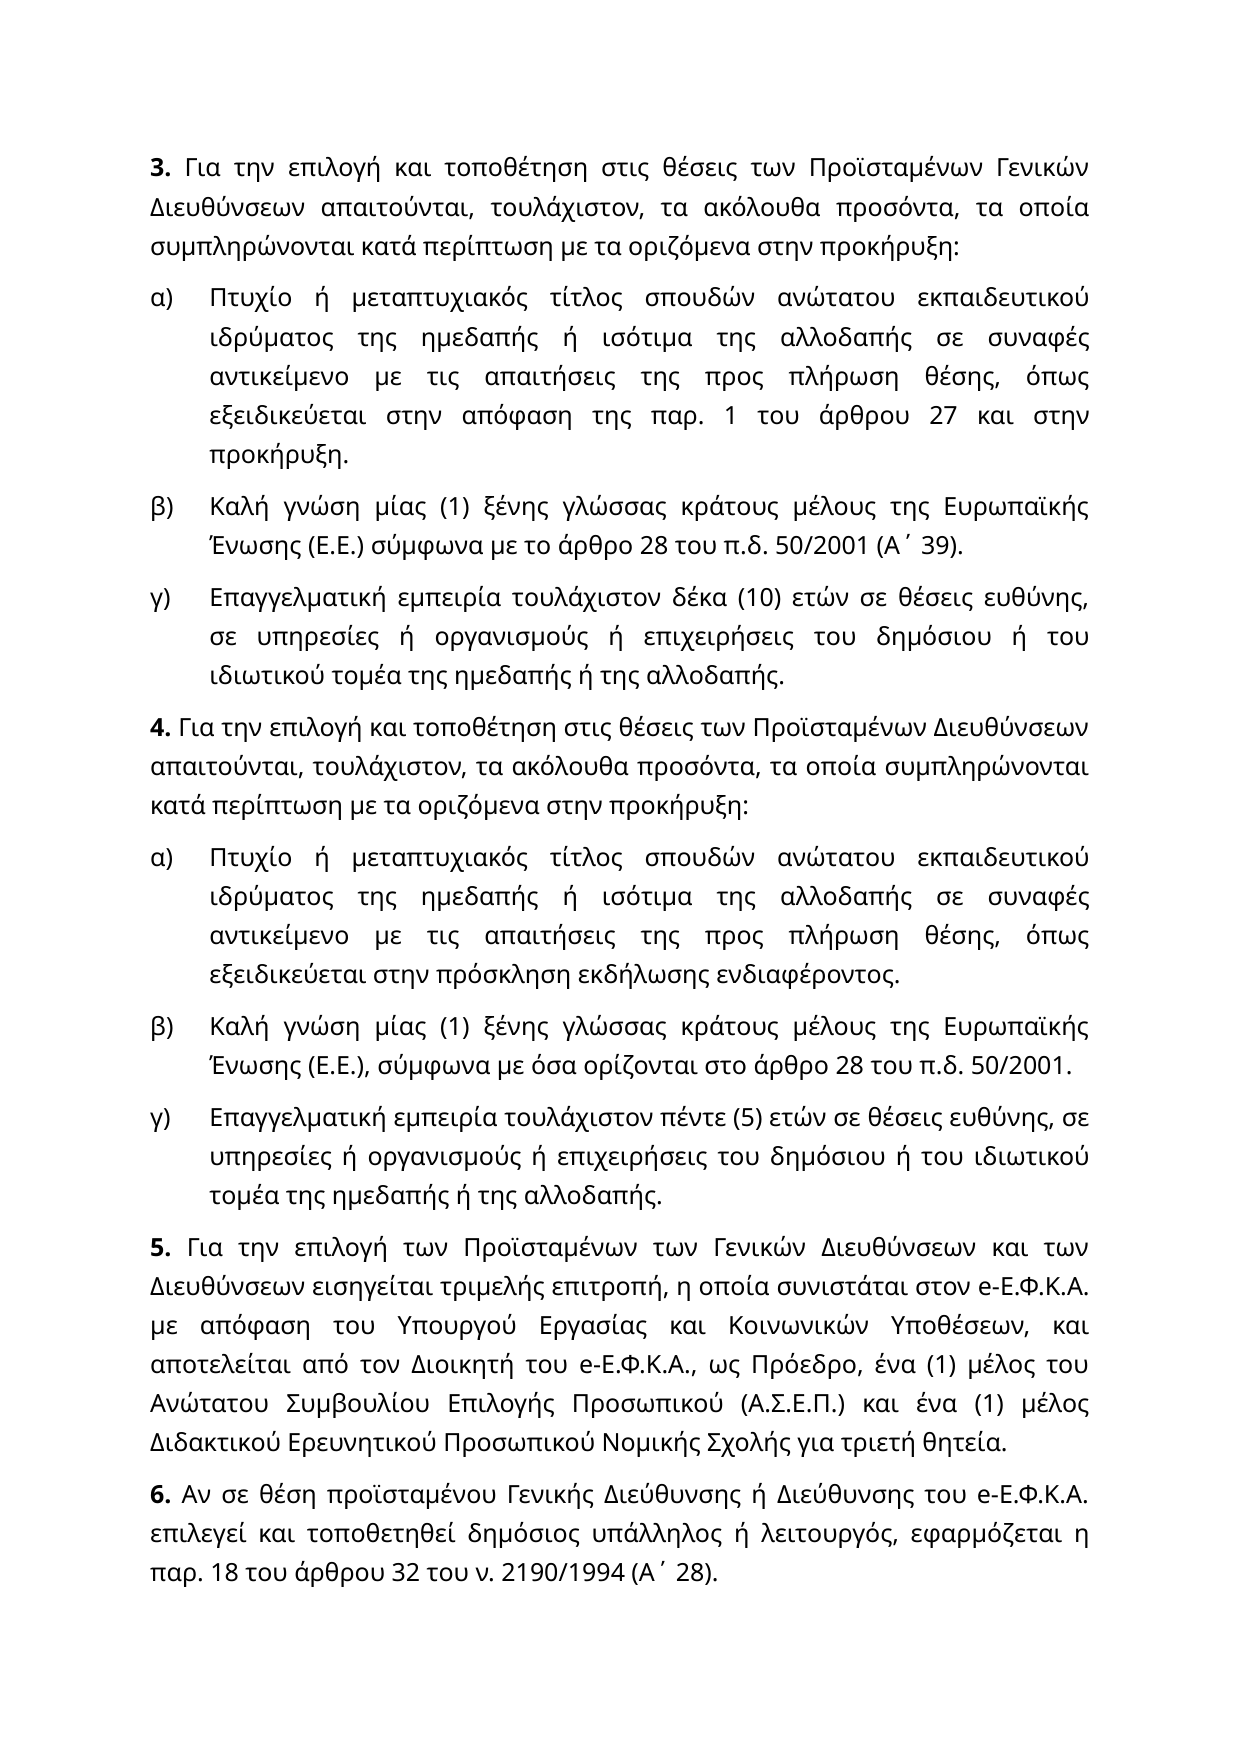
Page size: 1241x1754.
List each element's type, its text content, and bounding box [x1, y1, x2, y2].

list γ) Επαγγελματική εμπειρία τουλάχιστον δέκα (10) ετών σε θέσεις ευθύνης, σε υπηρεσίες ή οργανισμούς ή επιχειρήσεις του δημόσιου ή του ιδιωτικού τομέα της ημεδαπής ή της αλλοδαπής. [150, 579, 1090, 692]
text 3. Για την επιλογή και τοποθέτηση στις θέσεις των Προϊσταμένων Γενικών Διευθύνσεων απαιτούνται, τουλάχιστον, τα ακόλουθα προσόντα, τα οποία συμπληρώνονται κατά περίπτωση με τα οριζόμενα στην προκήρυξη: [150, 150, 1090, 262]
text 4. Για την επιλογή και τοποθέτηση στις θέσεις των Προϊσταμένων Διευθύνσεων απαιτούνται, τουλάχιστον, τα ακόλουθα προσόντα, τα οποία συμπληρώνονται κατά περίπτωση με τα οριζόμενα στην προκήρυξη: [150, 709, 1090, 822]
list β) Καλή γνώση μίας (1) ξένης γλώσσας κράτους μέλους της Ευρωπαϊκής Ένωσης (Ε.Ε.), σύμφωνα με όσα ορίζονται στο άρθρο 28 του π.δ. 50/2001. [150, 1008, 1090, 1082]
text 6. Αν σε θέση προϊσταμένου Γενικής Διεύθυνσης ή Διεύθυνσης του e-Ε.Φ.Κ.Α. επιλεγεί και τοποθετηθεί δημόσιος υπάλληλος ή λειτουργός, εφαρμόζεται η παρ. 18 του άρθρου 32 του ν. 2190/1994 (Α΄ 28). [150, 1477, 1090, 1589]
list γ) Επαγγελματική εμπειρία τουλάχιστον πέντε (5) ετών σε θέσεις ευθύνης, σε υπηρεσίες ή οργανισμούς ή επιχειρήσεις του δημόσιου ή του ιδιωτικού τομέα της ημεδαπής ή της αλλοδαπής. [150, 1099, 1090, 1212]
list α) Πτυχίο ή μεταπτυχιακός τίτλος σπουδών ανώτατου εκπαιδευτικού ιδρύματος της ημεδαπής ή ισότιμα της αλλοδαπής σε συναφές αντικείμενο με τις απαιτήσεις της προς πλήρωση θέσης, όπως εξειδικεύεται στην πρόσκληση εκδήλωσης ενδιαφέροντος. [150, 839, 1090, 991]
list α) Πτυχίο ή μεταπτυχιακός τίτλος σπουδών ανώτατου εκπαιδευτικού ιδρύματος της ημεδαπής ή ισότιμα της αλλοδαπής σε συναφές αντικείμενο με τις απαιτήσεις της προς πλήρωση θέσης, όπως εξειδικεύεται στην απόφαση της παρ. 1 του άρθρου 27 και στην προκήρυξη. [150, 280, 1090, 471]
list β) Καλή γνώση μίας (1) ξένης γλώσσας κράτους μέλους της Ευρωπαϊκής Ένωσης (Ε.Ε.) σύμφωνα με το άρθρο 28 του π.δ. 50/2001 (Α΄ 39). [150, 488, 1090, 562]
text 5. Για την επιλογή των Προϊσταμένων των Γενικών Διευθύνσεων και των Διευθύνσεων εισηγείται τριμελής επιτροπή, η οποία συνιστάται στον e-Ε.Φ.Κ.Α. με απόφαση του Υπουργού Εργασίας και Κοινωνικών Υποθέσεων, και αποτελείται από τον Διοικητή του e-Ε.Φ.Κ.Α., ως Πρόεδρο, ένα (1) μέλος του Ανώτατου Συμβουλίου Επιλογής Προσωπικού (Α.Σ.Ε.Π.) και ένα (1) μέλος Διδακτικού Ερευνητικού Προσωπικού Νομικής Σχολής για τριετή θητεία. [150, 1229, 1090, 1459]
